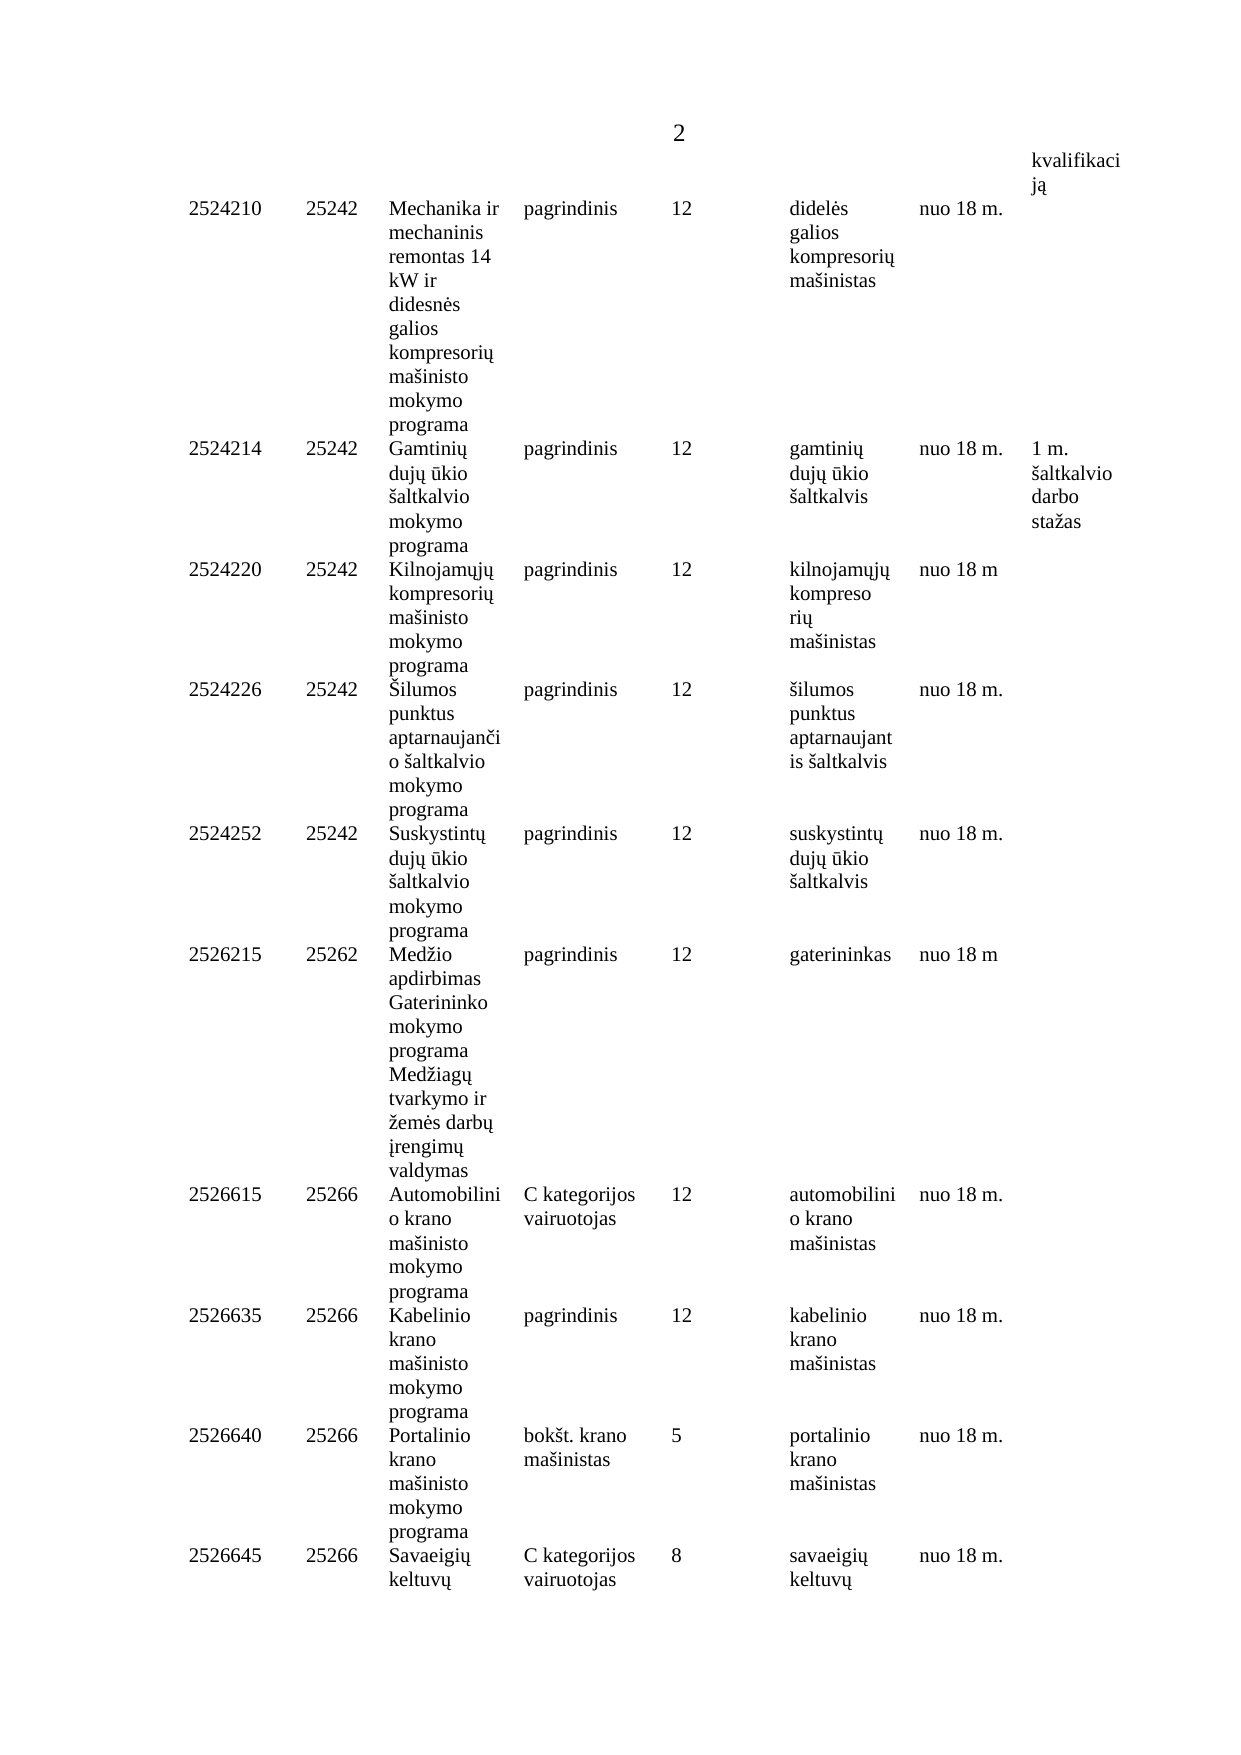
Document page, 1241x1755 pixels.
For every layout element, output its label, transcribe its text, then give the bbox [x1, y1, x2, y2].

table_cell 12 [660, 436, 778, 557]
table_cell Šilumos punktus aptarnaujančio šaltkalvio mokymo programa [377, 677, 512, 821]
table_cell [1020, 677, 1133, 821]
table_cell gamtinių dujų ūkio šaltkalvis [778, 436, 908, 557]
table_cell 25266 [295, 1303, 377, 1423]
table_cell 12 [660, 821, 778, 942]
table_cell pagrindinis [513, 557, 660, 677]
table_cell 2526640 [177, 1423, 294, 1543]
table_cell 2526635 [177, 1303, 294, 1423]
table_cell 8 [660, 1543, 778, 1591]
table_cell Kilnojamųjų kompresorių mašinisto mokymo programa [377, 557, 512, 677]
table_cell [908, 148, 1020, 196]
table_cell [513, 148, 660, 196]
table_cell [1020, 1423, 1133, 1543]
table_cell 2524226 [177, 677, 294, 821]
table_cell pagrindinis [513, 942, 660, 1182]
table_cell pagrindinis [513, 677, 660, 821]
table_cell nuo 18 m. [908, 1182, 1020, 1303]
table_cell Suskystintų dujų ūkio šaltkalvio mokymo programa [377, 821, 512, 942]
table_cell pagrindinis [513, 196, 660, 436]
table_cell C kategorijos vairuotojas [513, 1182, 660, 1303]
table_cell [1020, 1182, 1133, 1303]
table_cell Automobilinio krano mašinisto mokymo programa [377, 1182, 512, 1303]
table_cell pagrindinis [513, 1303, 660, 1423]
table_cell 12 [660, 677, 778, 821]
table_cell [660, 148, 778, 196]
table_cell nuo 18 m. [908, 1543, 1020, 1591]
table_cell 25266 [295, 1182, 377, 1303]
table_cell 2524252 [177, 821, 294, 942]
table_cell šilumos punktus aptarnaujantis šaltkalvis [778, 677, 908, 821]
table_cell 2526645 [177, 1543, 294, 1591]
table_cell Medžio apdirbimas Gaterininko mokymo programa Medžiagų tvarkymo ir žemės darbų įrengimų valdymas [377, 942, 512, 1182]
table_cell kabelinio krano mašinistas [778, 1303, 908, 1423]
table_cell [1020, 1543, 1133, 1591]
table_cell kvalifikaciją [1020, 148, 1133, 196]
table_cell [1020, 196, 1133, 436]
table_cell nuo 18 m. [908, 1423, 1020, 1543]
table_cell 12 [660, 1182, 778, 1303]
table_cell Savaeigių keltuvų [377, 1543, 512, 1591]
table_cell Gamtinių dujų ūkio šaltkalvio mokymo programa [377, 436, 512, 557]
table_cell nuo 18 m. [908, 677, 1020, 821]
table_cell 25242 [295, 557, 377, 677]
table_cell 2524220 [177, 557, 294, 677]
table_cell 12 [660, 196, 778, 436]
table_cell 5 [660, 1423, 778, 1543]
table_cell [1020, 942, 1133, 1182]
table_cell Portalinio krano mašinisto mokymo programa [377, 1423, 512, 1543]
table_cell 12 [660, 1303, 778, 1423]
table_cell nuo 18 m. [908, 1303, 1020, 1423]
table_cell pagrindinis [513, 821, 660, 942]
table_cell 1 m. šaltkalvio darbo stažas [1020, 436, 1133, 557]
table_cell 25266 [295, 1543, 377, 1591]
table_cell nuo 18 m. [908, 196, 1020, 436]
table_cell bokšt. krano mašinistas [513, 1423, 660, 1543]
table_cell [1020, 821, 1133, 942]
table_cell pagrindinis [513, 436, 660, 557]
table_cell didelės galios kompresorių mašinistas [778, 196, 908, 436]
table_cell 25242 [295, 677, 377, 821]
table_cell automobilinio krano mašinistas [778, 1182, 908, 1303]
table_cell savaeigių keltuvų [778, 1543, 908, 1591]
table_cell 12 [660, 557, 778, 677]
table_cell nuo 18 m. [908, 436, 1020, 557]
table_cell [377, 148, 512, 196]
table_cell 25242 [295, 436, 377, 557]
table_cell 2526215 [177, 942, 294, 1182]
table_cell 25242 [295, 196, 377, 436]
table_cell 2524214 [177, 436, 294, 557]
table_cell 2524210 [177, 196, 294, 436]
table_cell 25242 [295, 821, 377, 942]
table_cell [295, 148, 377, 196]
table_cell nuo 18 m [908, 942, 1020, 1182]
table_cell [778, 148, 908, 196]
table_cell [1020, 557, 1133, 677]
table_cell nuo 18 m. [908, 821, 1020, 942]
table_cell 12 [660, 942, 778, 1182]
table_cell Kabelinio krano mašinisto mokymo programa [377, 1303, 512, 1423]
table_cell portalinio krano mašinistas [778, 1423, 908, 1543]
table_cell 25262 [295, 942, 377, 1182]
table_cell 25266 [295, 1423, 377, 1543]
table_cell suskystintų dujų ūkio šaltkalvis [778, 821, 908, 942]
table_cell [1020, 1303, 1133, 1423]
table_cell [177, 148, 294, 196]
table_cell nuo 18 m [908, 557, 1020, 677]
table_cell 2526615 [177, 1182, 294, 1303]
table_cell C kategorijos vairuotojas [513, 1543, 660, 1591]
table_cell gaterininkas [778, 942, 908, 1182]
table_cell Mechanika ir mechaninis remontas 14 kW ir didesnės galios kompresorių mašinisto mokymo programa [377, 196, 512, 436]
table_cell kilnojamųjų kompreso rių mašinistas [778, 557, 908, 677]
